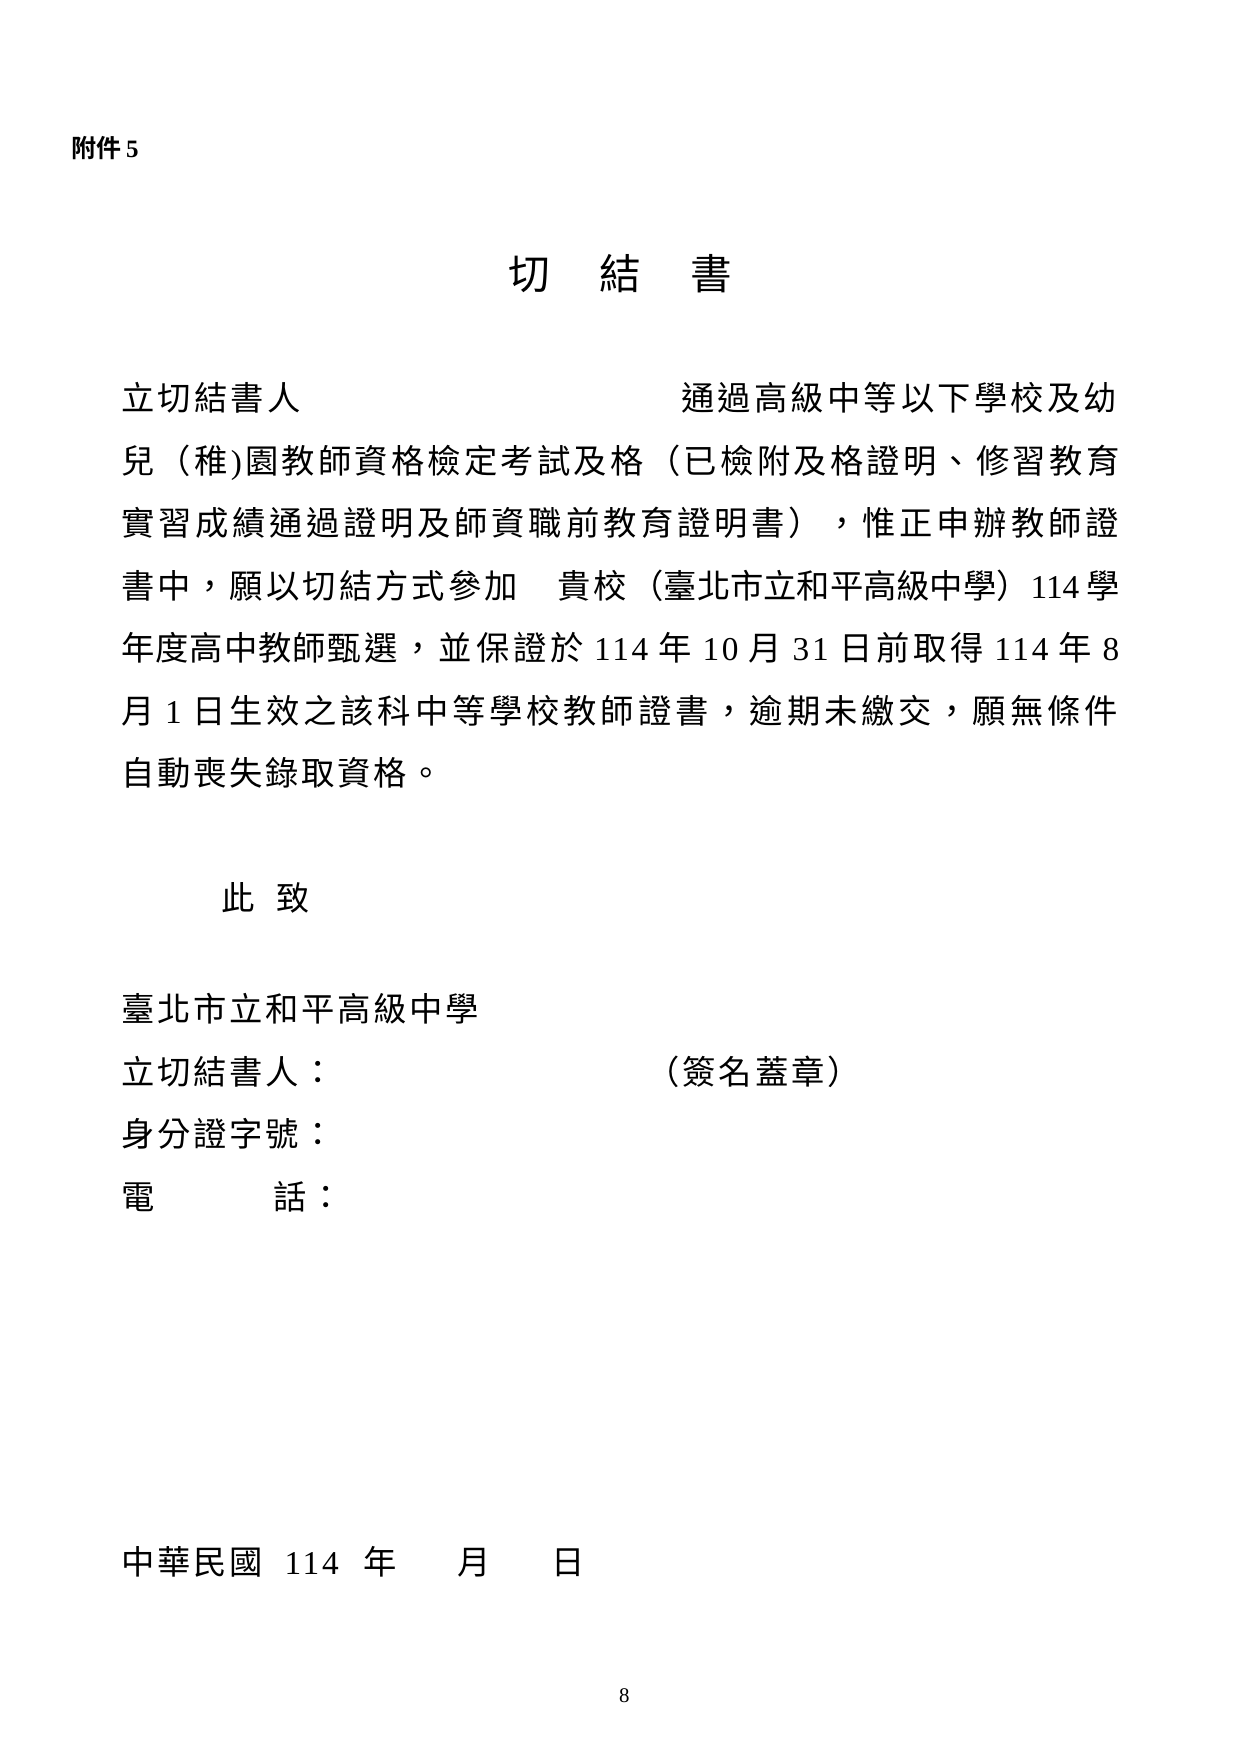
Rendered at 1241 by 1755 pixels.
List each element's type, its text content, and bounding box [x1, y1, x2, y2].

text 臺北市立和平高級中學 [121, 965, 1119, 1028]
text 中華民國 114 年 月 日 [121, 1518, 1119, 1580]
text 切 結 書 [71, 230, 1169, 292]
text 電 話： [121, 1153, 1119, 1215]
text 立切結書人 通過高級中等以下學校及幼兒（稚)園教師資格檢定考試及格（已檢附及格證明、修習教育實習成績通過證明及師資職前教育證明書），惟正申辦教師證書中，願以切結方式參加 貴校（臺北市立和平高級中學）114學年度高中教師甄選，並保證於114年10月31日前取得114年8月1日生效之該科中等學校教師證書，逾期未繳交，願無條件自動喪失錄取資格。 [121, 355, 1119, 792]
text 立切結書人： （簽名蓋章） [121, 1028, 1119, 1090]
text 附件5 [71, 105, 1169, 167]
text 此 致 [221, 855, 1119, 917]
text 身分證字號： [121, 1090, 1119, 1153]
